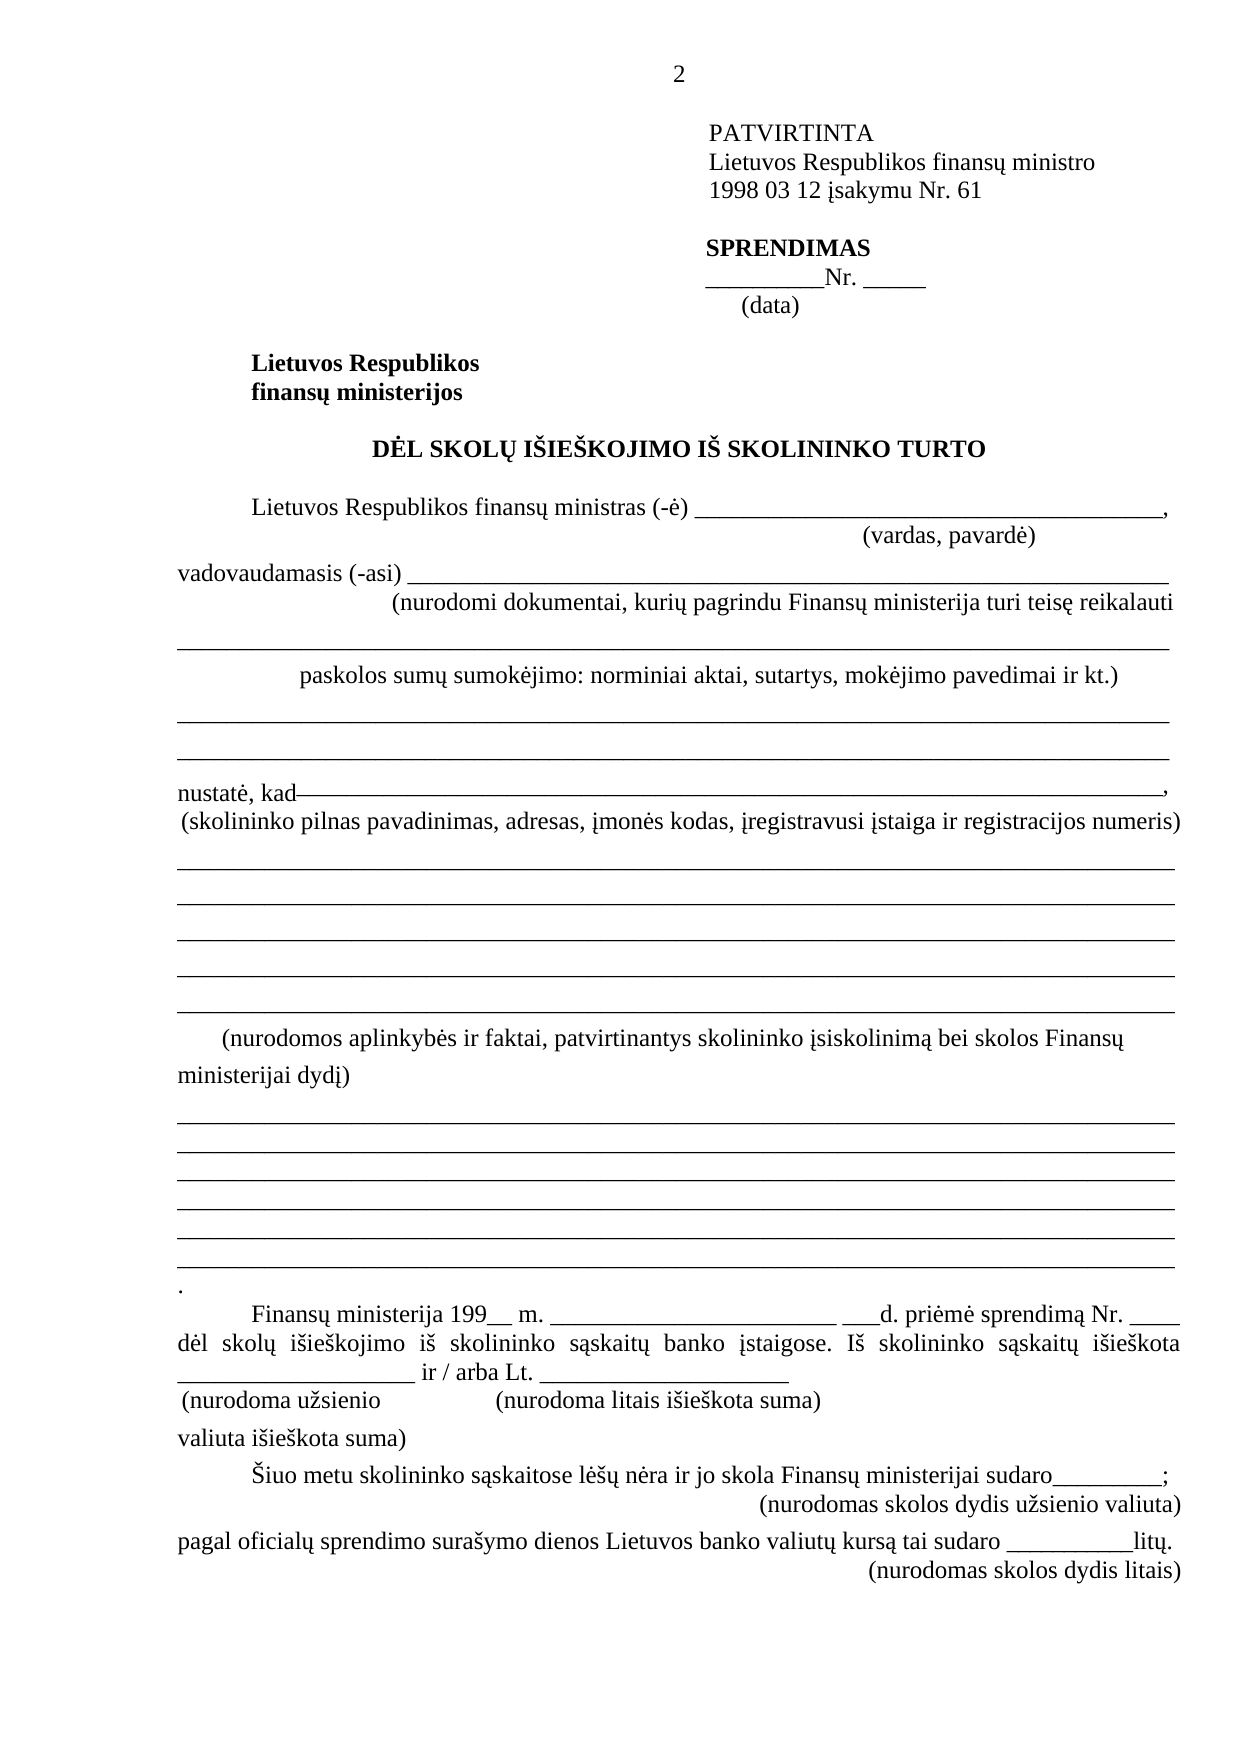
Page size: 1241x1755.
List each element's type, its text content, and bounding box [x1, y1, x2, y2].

text Finansų ministerija 199__ m. ___d. priėmė sprendimą Nr. ____ [177, 1299, 1181, 1328]
text Šiuo metu skolininko sąskaitose lėšų nėra ir jo skola Finansų ministerijai sudaro ; [177, 1460, 1181, 1489]
text SPRENDIMAS [177, 233, 1181, 262]
text pagal oficialų sprendimo surašymo dienos Lietuvos banko valiutų kursą tai sudaro litų. [177, 1526, 1181, 1555]
text Lietuvos Respublikos finansų ministras (-ė) , [177, 492, 1181, 521]
text vadovaudamasis (-asi) [177, 558, 1181, 587]
text valiuta išieškota suma) [177, 1423, 1181, 1460]
text Nr. _____ [177, 262, 1181, 291]
text (nurodoma užsienio (nurodoma litais išieškota suma) [177, 1385, 1181, 1423]
text Lietuvos Respublikos [177, 348, 1181, 377]
text finansų ministerijos [177, 377, 1181, 406]
text dėl skolų išieškojimo iš skolininko sąskaitų banko įstaigose. Iš skolininko sąskaitų išieškota ___________________ ir / arba Lt. [177, 1328, 1181, 1385]
text Dėl skolų išieškojimo iš skolininko turto [177, 434, 1181, 463]
text (data) [177, 291, 1181, 319]
text paskolos sumų sumokėjimo: norminiai aktai, sutartys, mokėjimo pavedimai ir kt.) [177, 660, 1181, 697]
text (nurodomas skolos dydis litais) [177, 1555, 1181, 1592]
text . [177, 1270, 1181, 1299]
text (nurodomi dokumentai, kurių pagrindu Finansų ministerija turi teisę reikalauti [177, 587, 1181, 624]
text nustatė, kad , [177, 770, 1181, 806]
text PATVIRTINTA [177, 118, 1181, 147]
text (vardas, pavardė) [177, 521, 1181, 558]
text (nurodomas skolos dydis užsienio valiuta) [177, 1489, 1181, 1526]
text (skolininko pilnas pavadinimas, adresas, įmonės kodas, įregistravusi įstaiga ir registracijos numeris) [177, 806, 1181, 844]
text Lietuvos Respublikos finansų ministro [177, 147, 1181, 176]
text 1998 03 12 įsakymu Nr. 61 [177, 176, 1181, 204]
text (nurodomos aplinkybės ir faktai, patvirtinantys skolininko įsiskolinimą bei skolos Finansų ministerijai dydį) [177, 1023, 1181, 1098]
